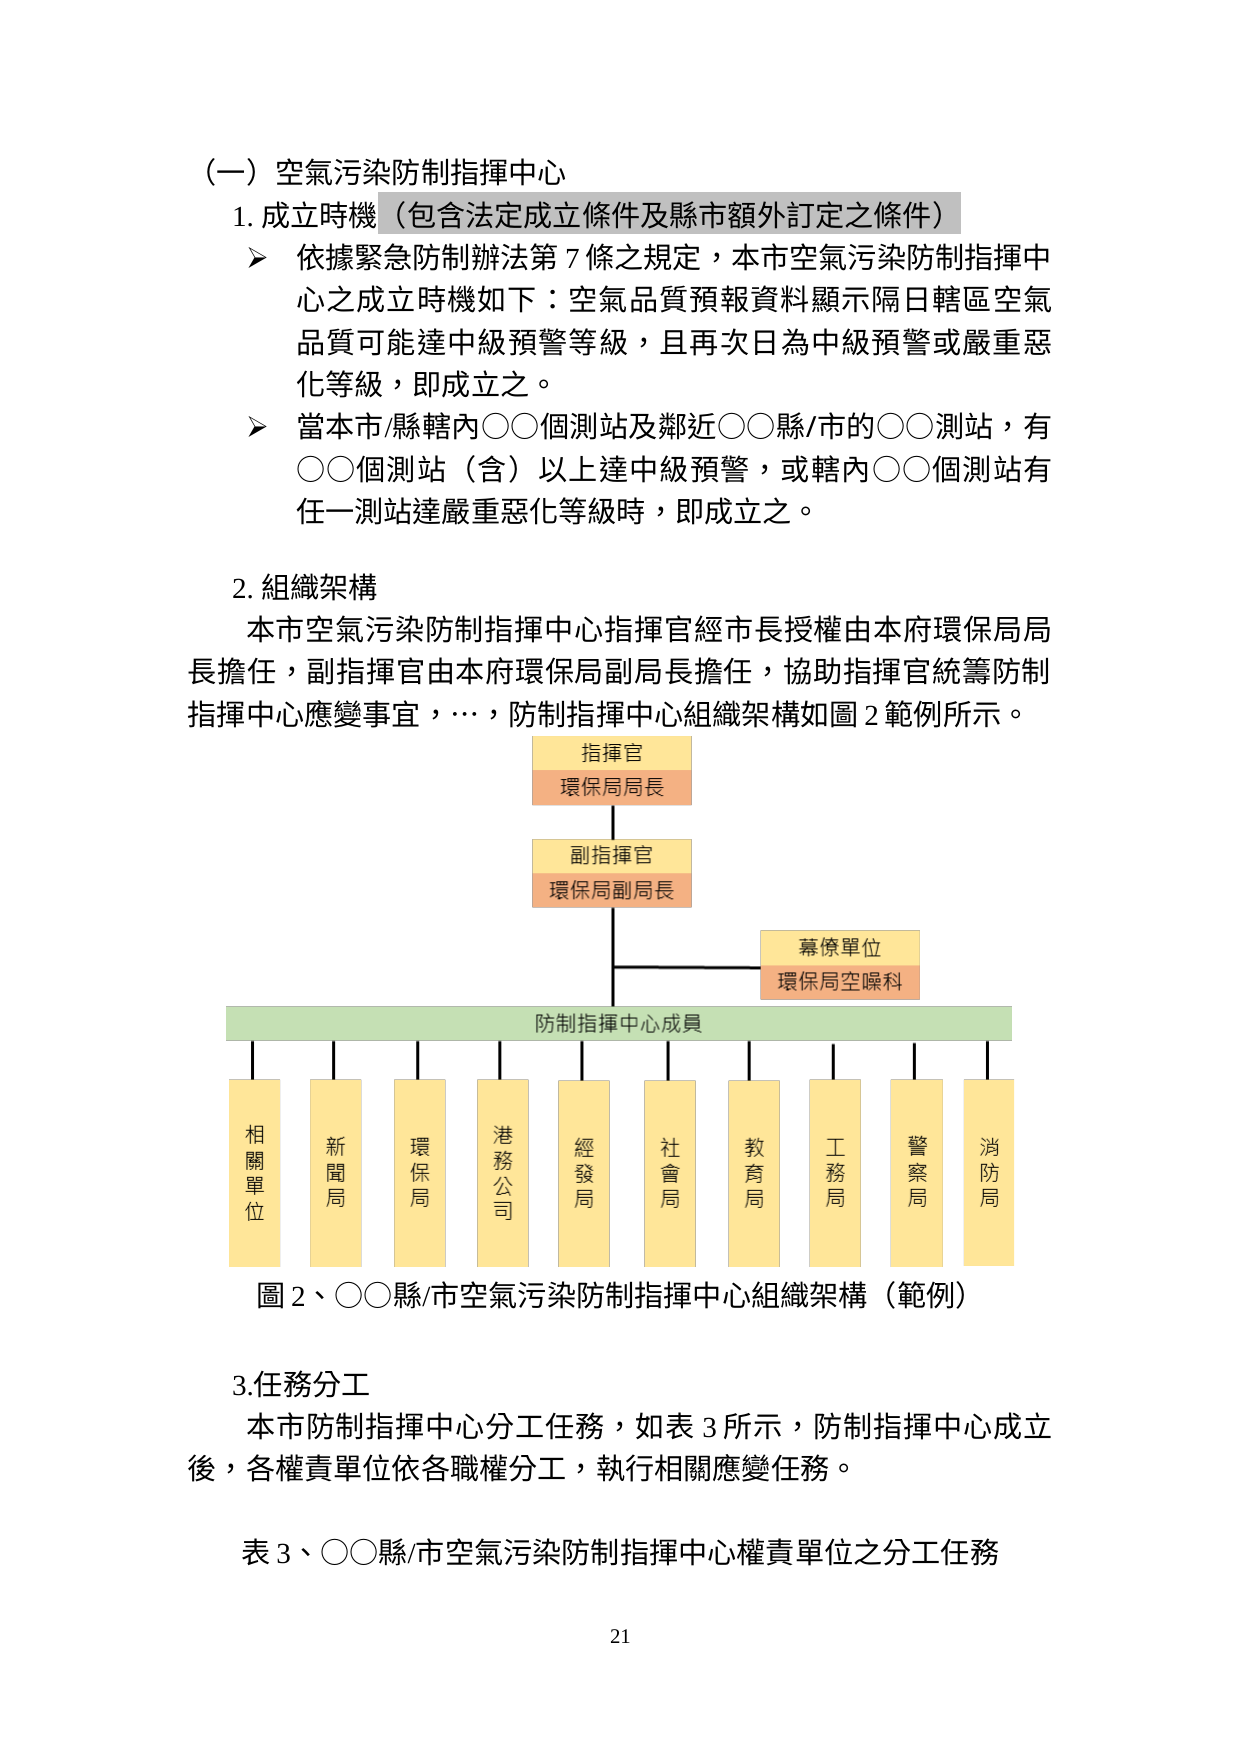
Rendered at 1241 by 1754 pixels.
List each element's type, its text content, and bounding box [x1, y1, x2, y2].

text 2. 組織架構 [232, 564, 1053, 607]
text 本市防制指揮中心分工任務，如表3所示，防制指揮中心成立後，各權責單位依各職權分工，執行相關應變任務。 [187, 1403, 1053, 1488]
text 表3、○○縣/市空氣污染防制指揮中心權責單位之分工任務 [187, 1529, 1053, 1571]
text 1. 成立時機（包含法定成立條件及縣市額外訂定之條件） [232, 192, 1053, 234]
list 依據緊急防制辦法第7條之規定，本市空氣污染防制指揮中心之成立時機如下：空氣品質預報資料顯示隔日轄區空氣品質可能達中級預警等級，且再次日為中級預警或嚴重惡化等級，即成立之。 [246, 234, 1053, 404]
text 本市空氣污染防制指揮中心指揮官經市長授權由本府環保局局長擔任，副指揮官由本府環保局副局長擔任，協助指揮官統籌防制指揮中心應變事宜，…，防制指揮中心組織架構如圖2範例所示。 [187, 607, 1053, 733]
picture [226, 733, 1015, 1267]
list 當本市/縣轄內○○個測站及鄰近○○縣/市的○○測站，有○○個測站（含）以上達中級預警，或轄內○○個測站有任一測站達嚴重惡化等級時，即成立之。 [246, 404, 1053, 531]
text （一）空氣污染防制指揮中心 [187, 150, 1053, 192]
text 圖2、○○縣/市空氣污染防制指揮中心組織架構（範例） [187, 1273, 1053, 1315]
text 3.任務分工 [232, 1361, 1053, 1403]
